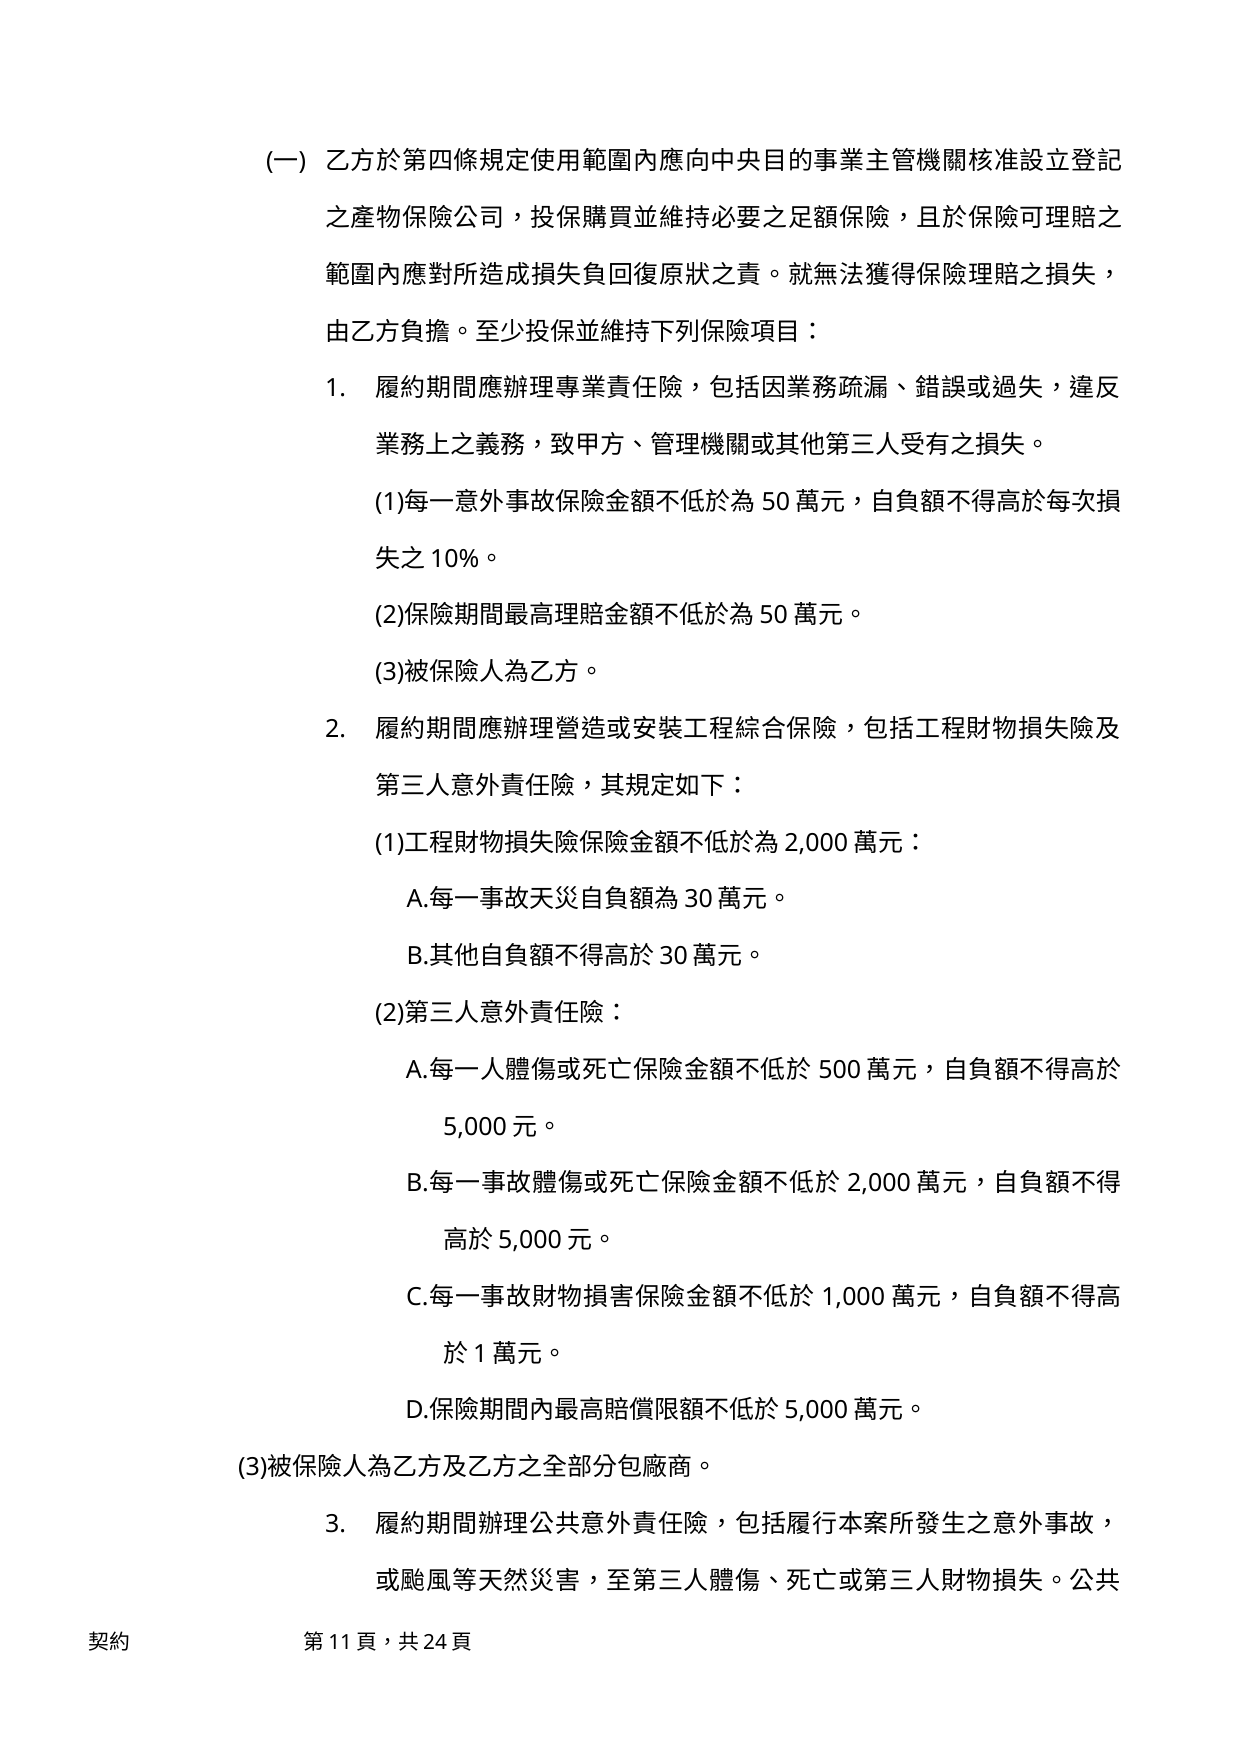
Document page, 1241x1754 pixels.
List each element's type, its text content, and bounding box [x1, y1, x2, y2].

text A.每一事故天災自負額為30萬元。 [400, 869, 1122, 925]
text (3)被保險人為乙方。 [375, 642, 1122, 698]
text B.其他自負額不得高於30萬元。 [400, 925, 1122, 982]
list 履約期間應辦理專業責任險，包括因業務疏漏、錯誤或過失，違反業務上之義務，致甲方、管理機關或其他第三人受有之損失。 [325, 358, 1122, 471]
list 履約期間應辦理營造或安裝工程綜合保險，包括工程財物損失險及第三人意外責任險，其規定如下： [325, 698, 1122, 812]
text (2)第三人意外責任險： [375, 982, 1122, 1039]
list 履約期間辦理公共意外責任險，包括履行本案所發生之意外事故，或颱風等天然災害，至第三人體傷、死亡或第三人財物損失。公共 [325, 1493, 1122, 1607]
text C.每一事故財物損害保險金額不低於1,000萬元，自負額不得高於1萬元。 [399, 1266, 1122, 1379]
text (3)被保險人為乙方及乙方之全部分包廠商。 [89, 1436, 1122, 1493]
list 乙方於第四條規定使用範圍內應向中央目的事業主管機關核准設立登記之產物保險公司，投保購買並維持必要之足額保險，且於保險可理賠之範圍內應對所造成損失負回復原狀之責。就無法獲得保險理賠之損失，由乙方負擔。至少投保並維持下列保險項目： [266, 131, 1122, 358]
text B.每一事故體傷或死亡保險金額不低於2,000萬元，自負額不得高於5,000元。 [399, 1152, 1122, 1266]
text (1)工程財物損失險保險金額不低於為2,000萬元： [375, 812, 1122, 869]
text (2)保險期間最高理賠金額不低於為50萬元。 [375, 585, 1122, 642]
text (1)每一意外事故保險金額不低於為50萬元，自負額不得高於每次損失之10%。 [375, 471, 1122, 585]
text D.保險期間內最高賠償限額不低於5,000萬元。 [399, 1379, 1122, 1436]
text A.每一人體傷或死亡保險金額不低於500萬元，自負額不得高於5,000元。 [399, 1039, 1122, 1152]
